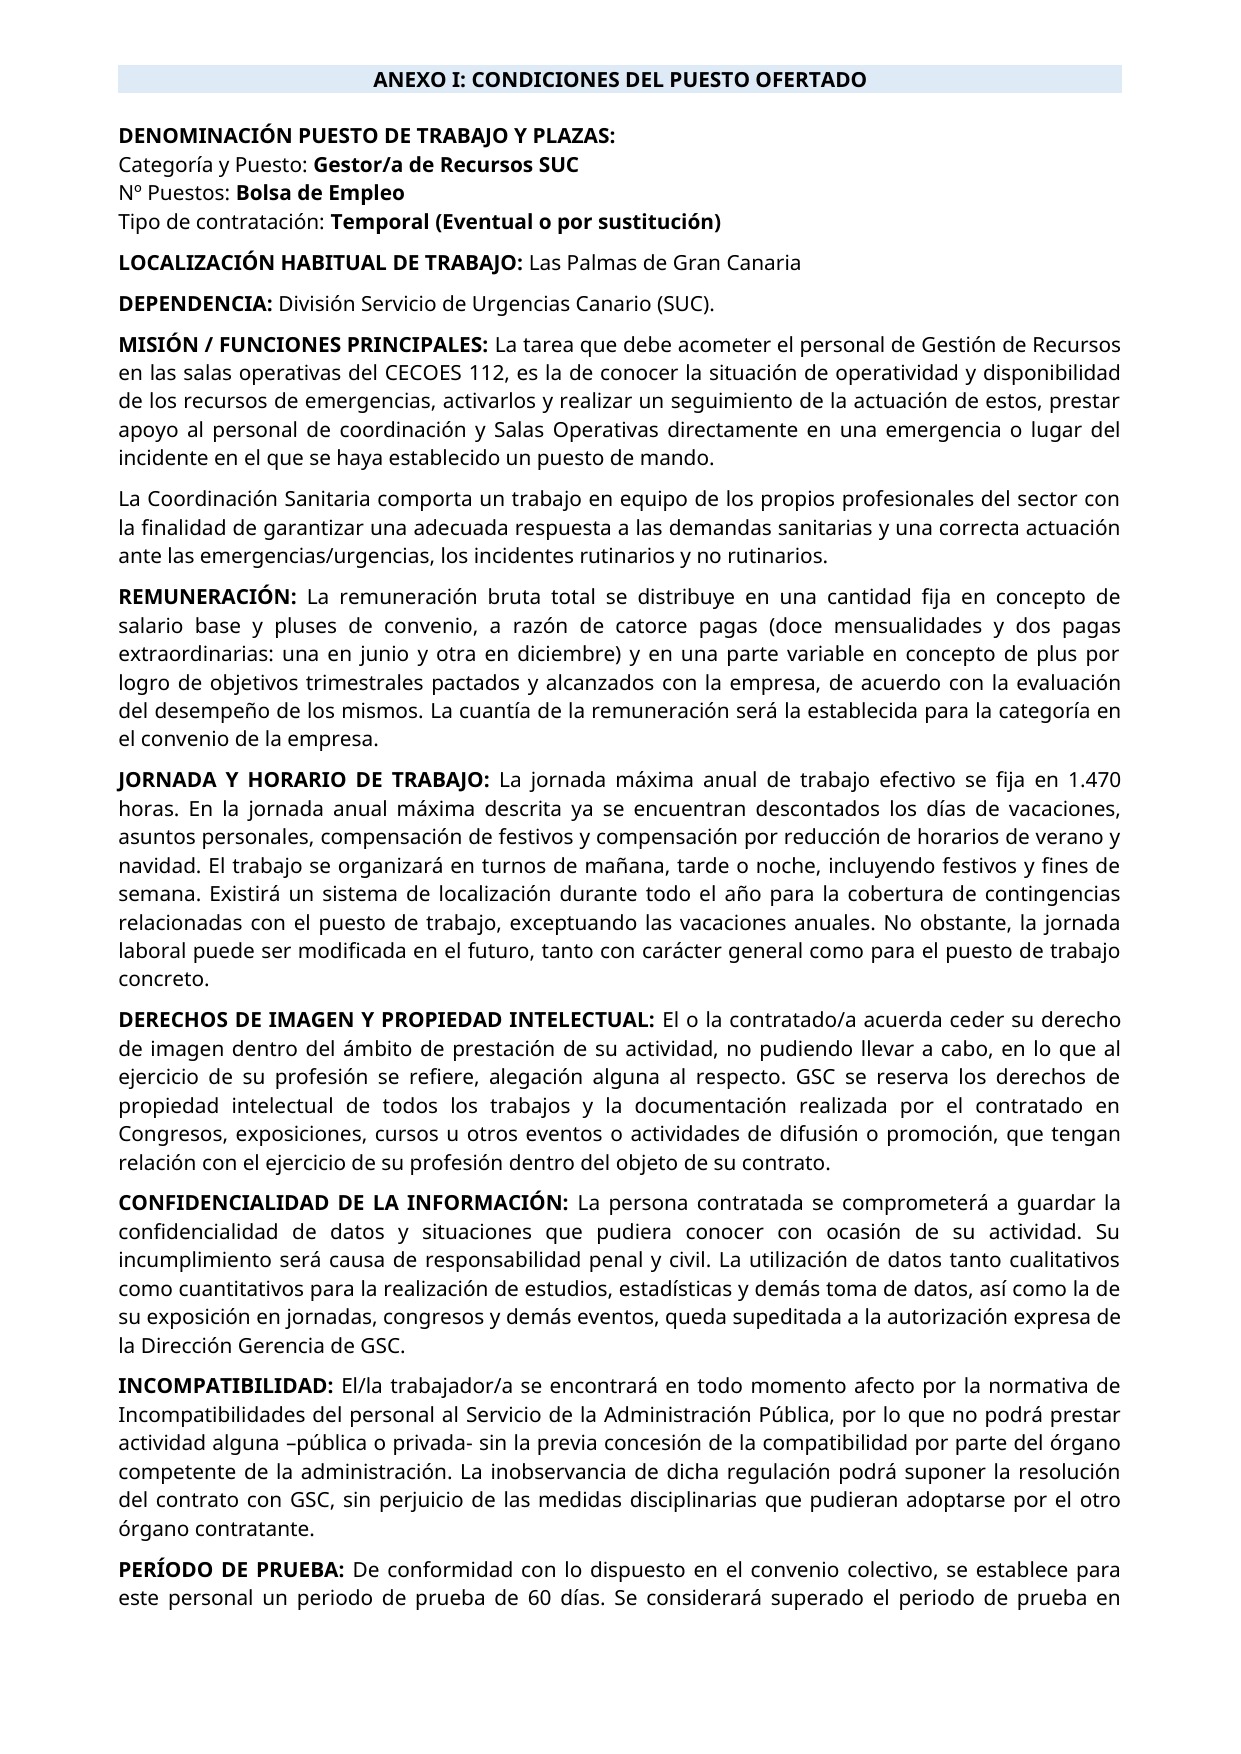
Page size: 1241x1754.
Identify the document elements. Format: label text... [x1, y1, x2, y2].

text REMUNERACIÓN: La remuneración bruta total se distribuye en una cantidad fija en concepto de salario base y pluses de convenio, a razón de catorce pagas (doce mensualidades y dos pagas extraordinarias: una en junio y otra en diciembre) y en una parte variable en concepto de plus por logro de objetivos trimestrales pactados y alcanzados con la empresa, de acuerdo con la evaluación del desempeño de los mismos. La cuantía de la remuneración será la establecida para la categoría en el convenio de la empresa. [118, 582, 1122, 753]
text DERECHOS DE IMAGEN Y PROPIEDAD INTELECTUAL: El o la contratado/a acuerda ceder su derecho de imagen dentro del ámbito de prestación de su actividad, no pudiendo llevar a cabo, en lo que al ejercicio de su profesión se refiere, alegación alguna al respecto. GSC se reserva los derechos de propiedad intelectual de todos los trabajos y la documentación realizada por el contratado en Congresos, exposiciones, cursos u otros eventos o actividades de difusión o promoción, que tengan relación con el ejercicio de su profesión dentro del objeto de su contrato. [118, 1005, 1122, 1176]
text Tipo de contratación: Temporal (Eventual o por sustitución) [118, 207, 1122, 235]
text LOCALIZACIÓN HABITUAL DE TRABAJO: Las Palmas de Gran Canaria [118, 248, 1122, 276]
text La Coordinación Sanitaria comporta un trabajo en equipo de los propios profesionales del sector con la finalidad de garantizar una adecuada respuesta a las demandas sanitarias y una correcta actuación ante las emergencias/urgencias, los incidentes rutinarios y no rutinarios. [118, 484, 1122, 570]
text PERÍODO DE PRUEBA: De conformidad con lo dispuesto en el convenio colectivo, se establece para este personal un periodo de prueba de 60 días. Se considerará superado el periodo de prueba en [118, 1555, 1122, 1612]
text ANEXO I: CONDICIONES DEL PUESTO OFERTADO [118, 65, 1122, 93]
text CONFIDENCIALIDAD DE LA INFORMACIÓN: La persona contratada se comprometerá a guardar la confidencialidad de datos y situaciones que pudiera conocer con ocasión de su actividad. Su incumplimiento será causa de responsabilidad penal y civil. La utilización de datos tanto cualitativos como cuantitativos para la realización de estudios, estadísticas y demás toma de datos, así como la de su exposición en jornadas, congresos y demás eventos, queda supeditada a la autorización expresa de la Dirección Gerencia de GSC. [118, 1188, 1122, 1359]
text MISIÓN / FUNCIONES PRINCIPALES: La tarea que debe acometer el personal de Gestión de Recursos en las salas operativas del CECOES 112, es la de conocer la situación de operatividad y disponibilidad de los recursos de emergencias, activarlos y realizar un seguimiento de la actuación de estos, prestar apoyo al personal de coordinación y Salas Operativas directamente en una emergencia o lugar del incidente en el que se haya establecido un puesto de mando. [118, 330, 1122, 472]
text Nº Puestos: Bolsa de Empleo [118, 178, 1122, 207]
text DEPENDENCIA: División Servicio de Urgencias Canario (SUC). [118, 289, 1122, 317]
text Categoría y Puesto: Gestor/a de Recursos SUC [118, 150, 1122, 178]
text JORNADA Y HORARIO DE TRABAJO: La jornada máxima anual de trabajo efectivo se fija en 1.470 horas. En la jornada anual máxima descrita ya se encuentran descontados los días de vacaciones, asuntos personales, compensación de festivos y compensación por reducción de horarios de verano y navidad. El trabajo se organizará en turnos de mañana, tarde o noche, incluyendo festivos y fines de semana. Existirá un sistema de localización durante todo el año para la cobertura de contingencias relacionadas con el puesto de trabajo, exceptuando las vacaciones anuales. No obstante, la jornada laboral puede ser modificada en el futuro, tanto con carácter general como para el puesto de trabajo concreto. [118, 765, 1122, 993]
text INCOMPATIBILIDAD: El/la trabajador/a se encontrará en todo momento afecto por la normativa de Incompatibilidades del personal al Servicio de la Administración Pública, por lo que no podrá prestar actividad alguna –pública o privada- sin la previa concesión de la compatibilidad por parte del órgano competente de la administración. La inobservancia de dicha regulación podrá suponer la resolución del contrato con GSC, sin perjuicio de las medidas disciplinarias que pudieran adoptarse por el otro órgano contratante. [118, 1372, 1122, 1542]
text DENOMINACIÓN PUESTO DE TRABAJO Y PLAZAS: [118, 122, 1122, 150]
